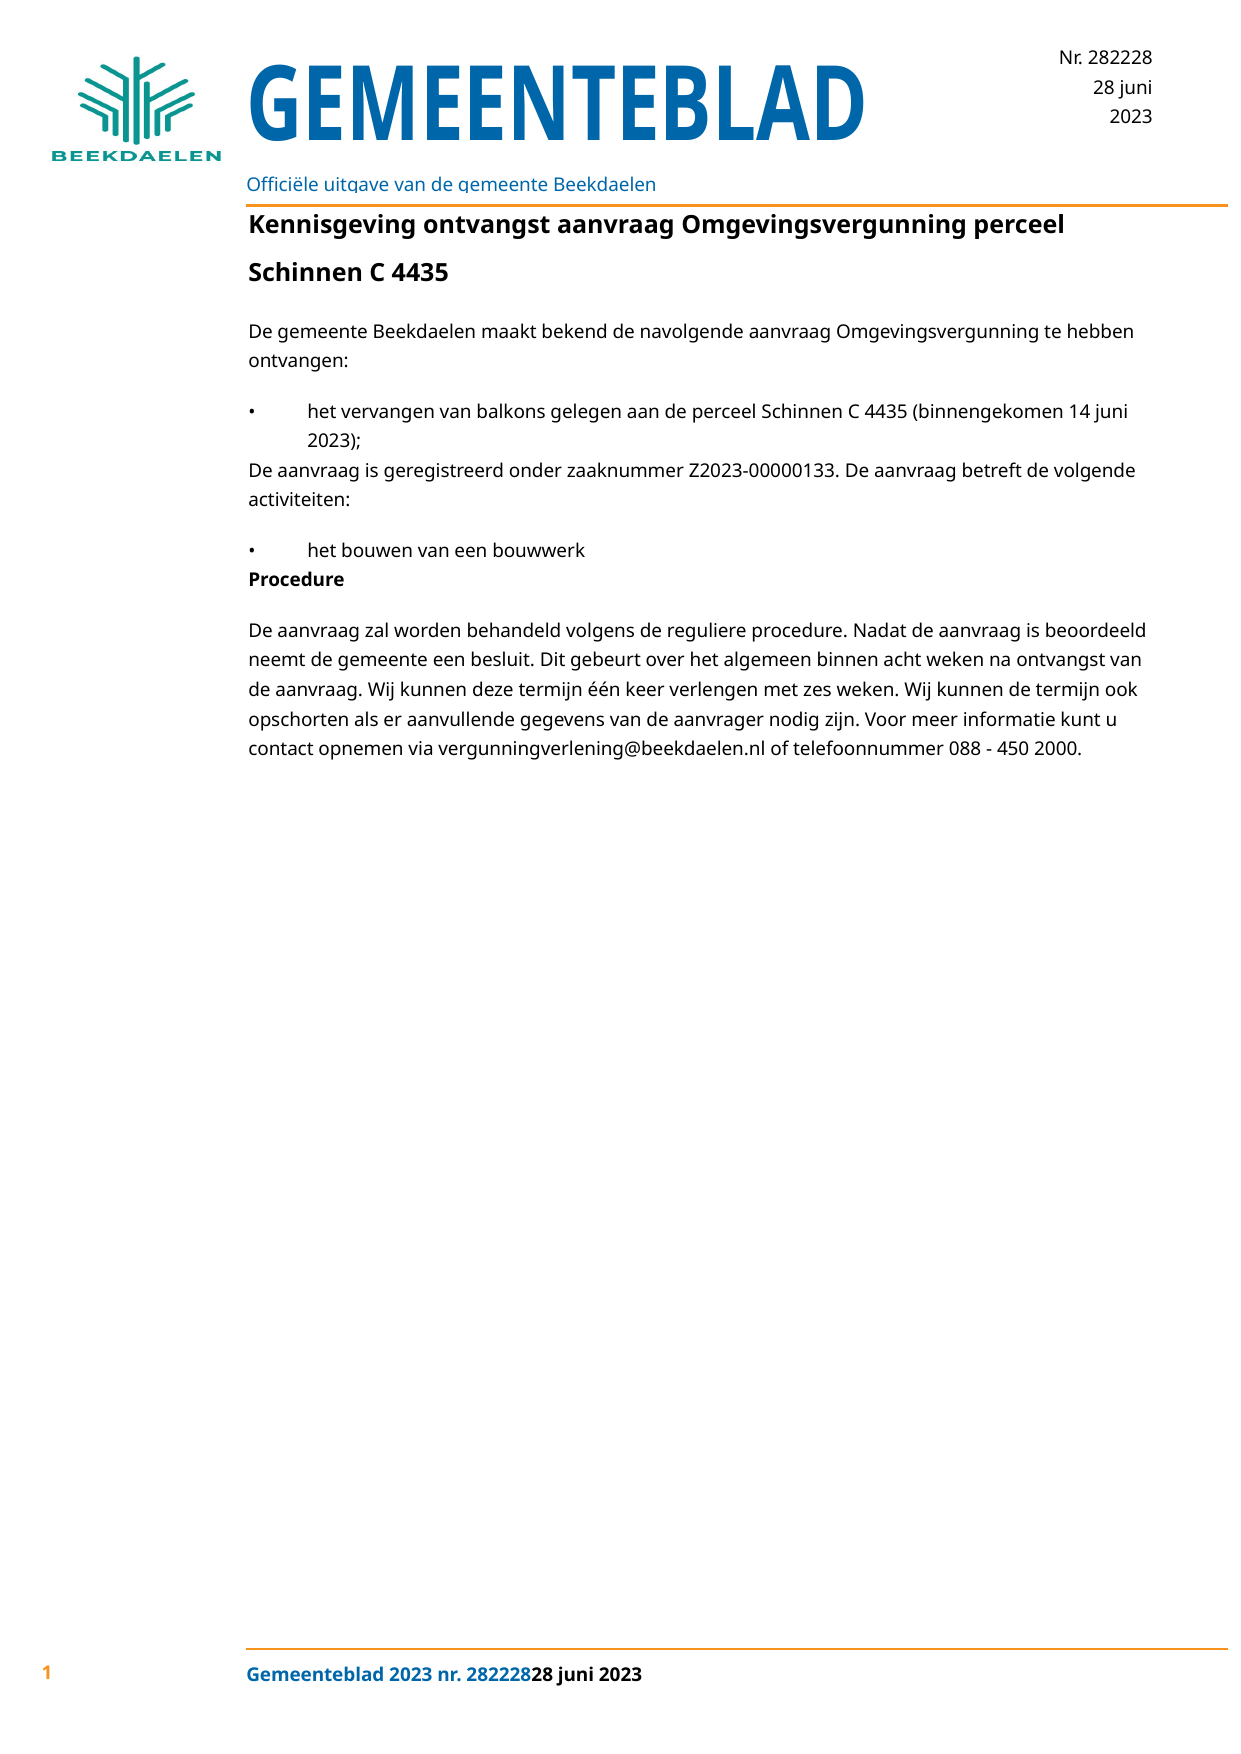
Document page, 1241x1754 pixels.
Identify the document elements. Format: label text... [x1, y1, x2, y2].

text De aanvraag zal worden behandeld volgens de reguliere procedure. Nadat de aanvraag is beoordeeld neemt de gemeente een besluit. Dit gebeurt over het algemeen binnen acht weken na ontvangst van de aanvraag. Wij kunnen deze termijn één keer verlengen met zes weken. Wij kunnen de termijn ook opschorten als er aanvullende gegevens van de aanvrager nodig zijn. Voor meer informatie kunt u contact opnemen via vergunningverlening@beekdaelen.nl of telefoonnummer 088 - 450 2000. [248, 617, 1152, 761]
text Procedure [248, 567, 1152, 592]
text De gemeente Beekdaelen maakt bekend de navolgende aanvraag Omgevingsvergunning te hebben ontvangen: [248, 318, 1152, 373]
text De aanvraag is geregistreerd onder zaaknummer Z2023-00000133. De aanvraag betreft de volgende activiteiten: [248, 457, 1152, 512]
list het bouwen van een bouwwerk [248, 537, 1152, 563]
text Kennisgeving ontvangst aanvraag Omgevingsvergunning perceel Schinnen C 4435 [248, 207, 1152, 288]
list het vervangen van balkons gelegen aan de perceel Schinnen C 4435 (binnengekomen 14 juni 2023); [248, 398, 1152, 453]
picture [41, 47, 231, 172]
